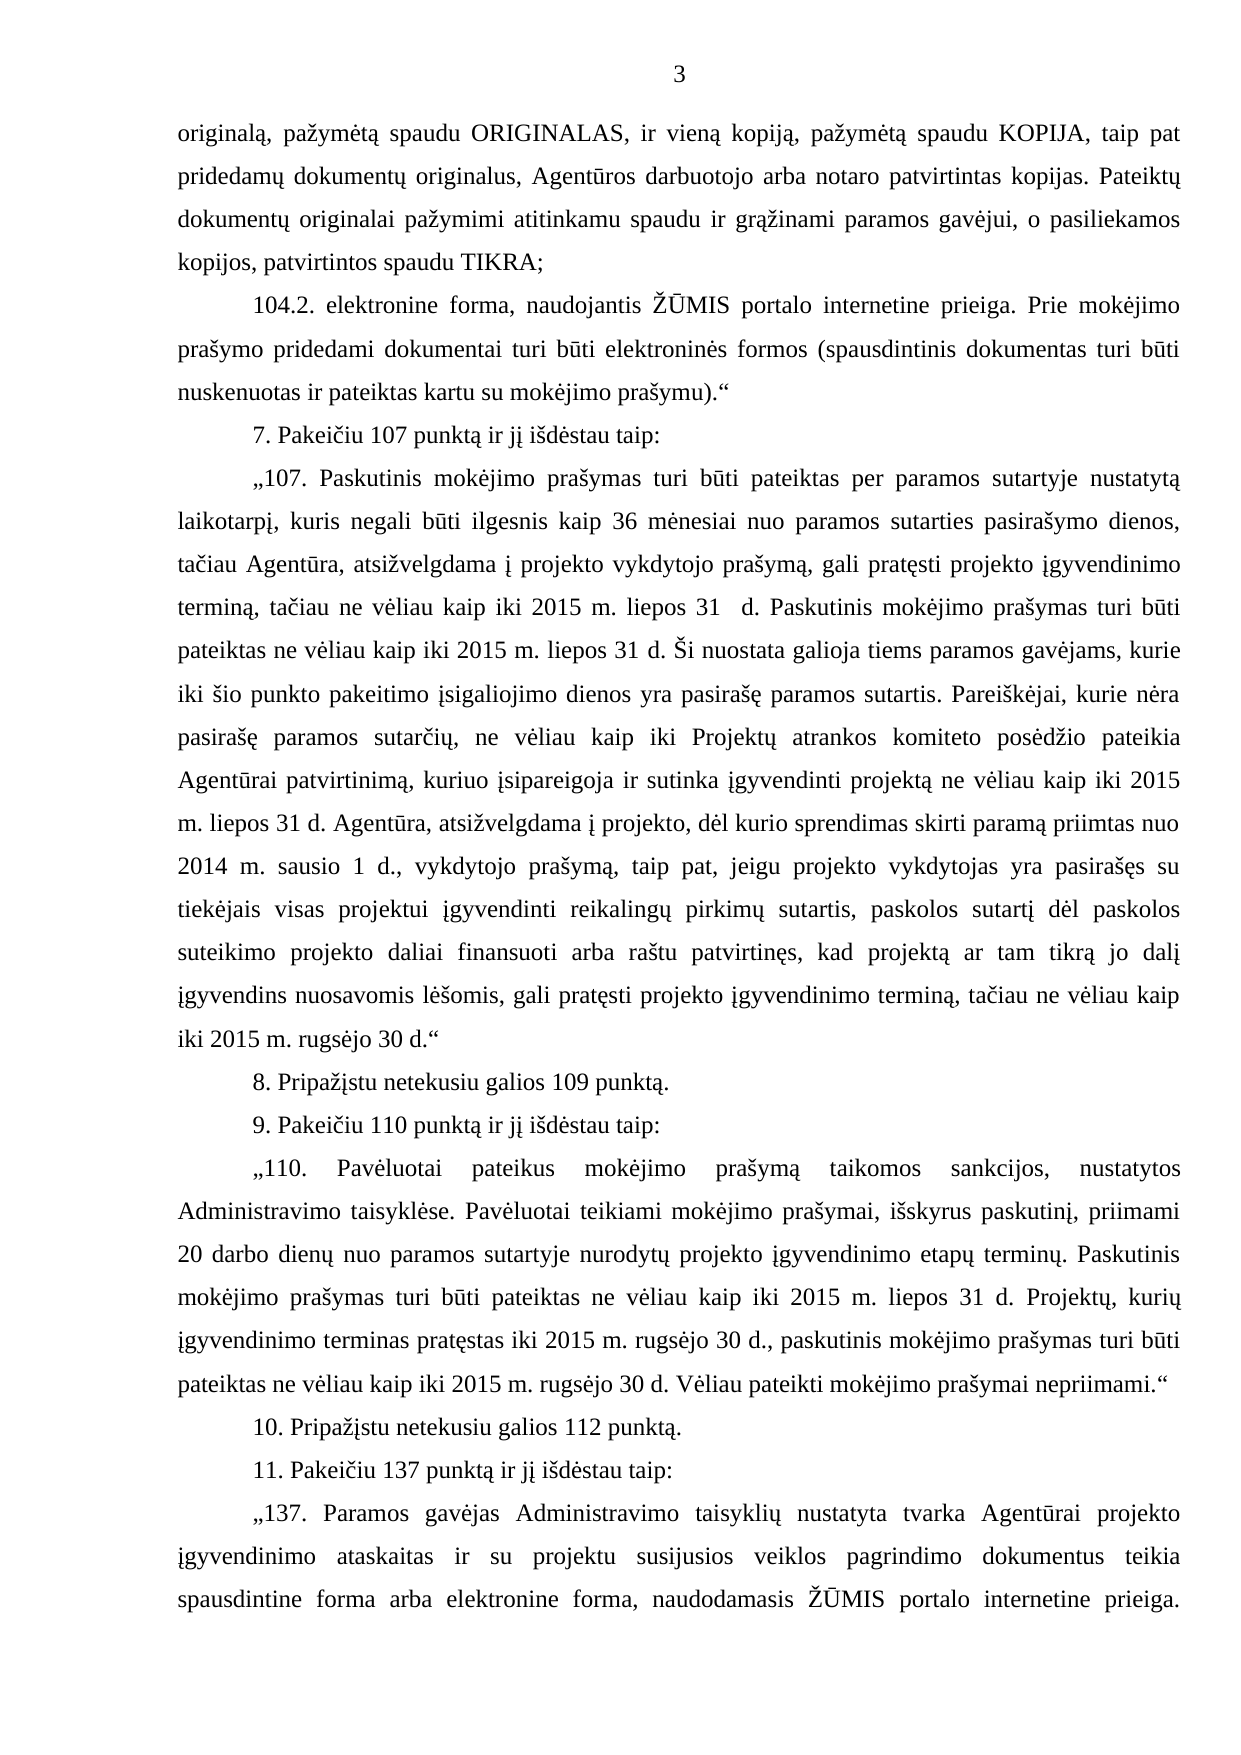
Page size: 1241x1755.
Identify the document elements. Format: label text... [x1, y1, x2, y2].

text „110. Pavėluotai pateikus mokėjimo prašymą taikomos sankcijos, nustatytos Administravimo taisyklėse. Pavėluotai teikiami mokėjimo prašymai, išskyrus paskutinį, priimami 20 darbo dienų nuo paramos sutartyje nurodytų projekto įgyvendinimo etapų terminų. Paskutinis mokėjimo prašymas turi būti pateiktas ne vėliau kaip iki 2015 m. liepos 31 d. Projektų, kurių įgyvendinimo terminas pratęstas iki 2015 m. rugsėjo 30 d., paskutinis mokėjimo prašymas turi būti pateiktas ne vėliau kaip iki 2015 m. rugsėjo 30 d. Vėliau pateikti mokėjimo prašymai nepriimami.“ [177, 1153, 1181, 1397]
text 104.2. elektronine forma, naudojantis ŽŪMIS portalo internetine prieiga. Prie mokėjimo prašymo pridedami dokumentai turi būti elektroninės formos (spausdintinis dokumentas turi būti nuskenuotas ir pateiktas kartu su mokėjimo prašymu).“ [177, 291, 1181, 406]
text 9. Pakeičiu 110 punktą ir jį išdėstau taip: [177, 1110, 1181, 1139]
text 11. Pakeičiu 137 punktą ir jį išdėstau taip: [177, 1455, 1181, 1484]
text originalą, pažymėtą spaudu ORIGINALAS, ir vieną kopiją, pažymėtą spaudu KOPIJA, taip pat pridedamų dokumentų originalus, Agentūros darbuotojo arba notaro patvirtintas kopijas. Pateiktų dokumentų originalai pažymimi atitinkamu spaudu ir grąžinami paramos gavėjui, o pasiliekamos kopijos, patvirtintos spaudu TIKRA; [177, 118, 1181, 276]
text 8. Pripažįstu netekusiu galios 109 punktą. [177, 1067, 1181, 1096]
text 7. Pakeičiu 107 punktą ir jį išdėstau taip: [177, 420, 1181, 449]
text 10. Pripažįstu netekusiu galios 112 punktą. [177, 1412, 1181, 1441]
text „107. Paskutinis mokėjimo prašymas turi būti pateiktas per paramos sutartyje nustatytą laikotarpį, kuris negali būti ilgesnis kaip 36 mėnesiai nuo paramos sutarties pasirašymo dienos, tačiau Agentūra, atsižvelgdama į projekto vykdytojo prašymą, gali pratęsti projekto įgyvendinimo terminą, tačiau ne vėliau kaip iki 2015 m. liepos 31 d. Paskutinis mokėjimo prašymas turi būti pateiktas ne vėliau kaip iki 2015 m. liepos 31 d. Ši nuostata galioja tiems paramos gavėjams, kurie iki šio punkto pakeitimo įsigaliojimo dienos yra pasirašę paramos sutartis. Pareiškėjai, kurie nėra pasirašę paramos sutarčių, ne vėliau kaip iki Projektų atrankos komiteto posėdžio pateikia Agentūrai patvirtinimą, kuriuo įsipareigoja ir sutinka įgyvendinti projektą ne vėliau kaip iki 2015 m. liepos 31 d. Agentūra, atsižvelgdama į projekto, dėl kurio sprendimas skirti paramą priimtas nuo 2014 m. sausio 1 d., vykdytojo prašymą, taip pat, jeigu projekto vykdytojas yra pasirašęs su tiekėjais visas projektui įgyvendinti reikalingų pirkimų sutartis, paskolos sutartį dėl paskolos suteikimo projekto daliai finansuoti arba raštu patvirtinęs, kad projektą ar tam tikrą jo dalį įgyvendins nuosavomis lėšomis, gali pratęsti projekto įgyvendinimo terminą, tačiau ne vėliau kaip iki 2015 m. rugsėjo 30 d.“ [177, 463, 1181, 1052]
text „137. Paramos gavėjas Administravimo taisyklių nustatyta tvarka Agentūrai projekto įgyvendinimo ataskaitas ir su projektu susijusios veiklos pagrindimo dokumentus teikia spausdintine forma arba elektronine forma, naudodamasis ŽŪMIS portalo internetine prieiga. [177, 1498, 1181, 1613]
